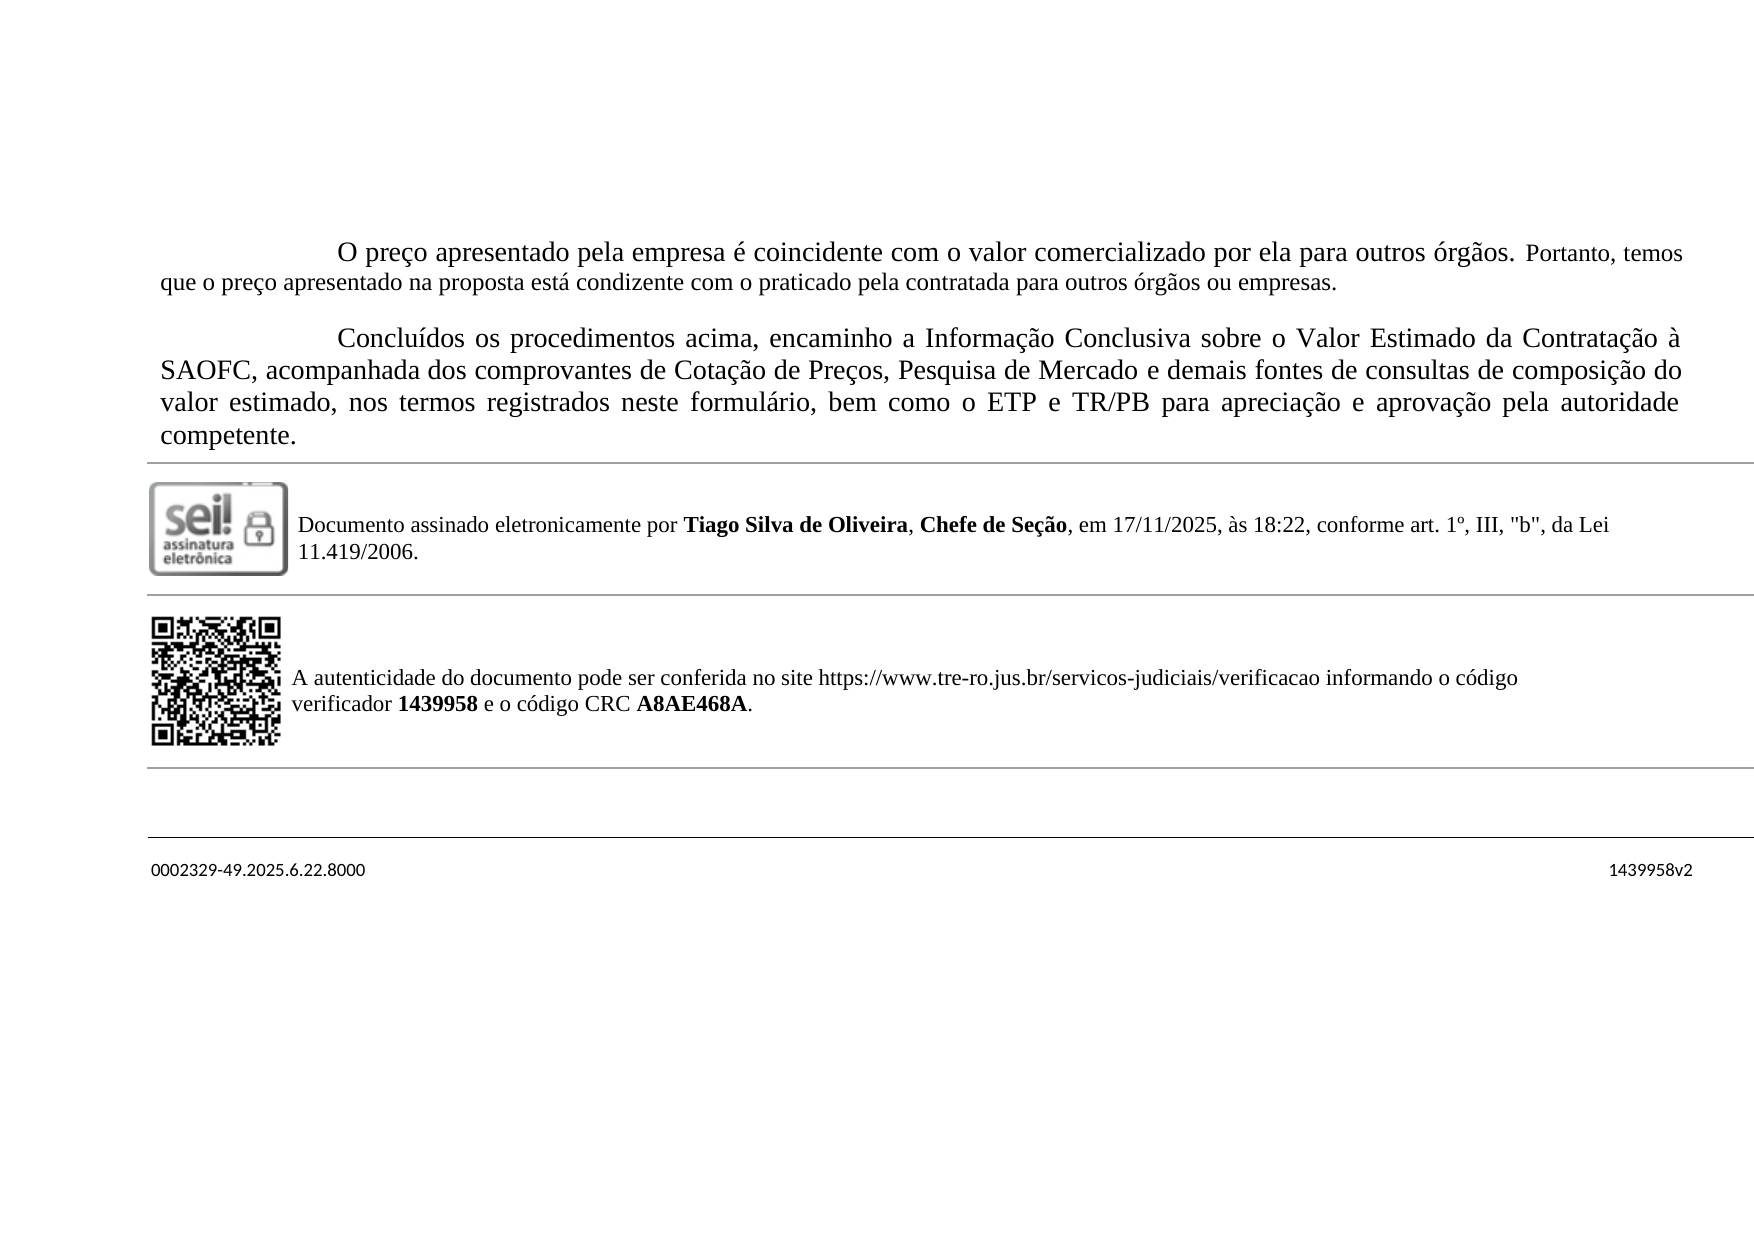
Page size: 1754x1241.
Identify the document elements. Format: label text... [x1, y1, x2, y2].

table_header [148, 481, 296, 594]
table_header A autenticidade do documento pode ser conferida no site https://www.tre-ro.jus.br/servicos-judiciais/verificacao informando o código verificador 1439958 e o código CRC A8AE468A. [290, 613, 1696, 767]
table_header 0002329-49.2025.6.22.8000 [148, 855, 922, 902]
text O preço apresentado pela empresa é coincidente com o valor comercializado por ela para outros órgãos. Portanto, temos que o preço apresentado na proposta está condizente com o praticado pela contratada para outros órgãos ou empresas. [160, 234, 1683, 296]
table_header [148, 613, 290, 767]
text Concluídos os procedimentos acima, encaminho a Informação Conclusiva sobre o Valor Estimado da Contratação à SAOFC, acompanhada dos comprovantes de Cotação de Preços, Pesquisa de Mercado e demais fontes de consultas de composição do valor estimado, nos termos registrados neste formulário, bem como o ETP e TR/PB para apreciação e aprovação pela autoridade competente. [160, 321, 1683, 450]
table_header Documento assinado eletronicamente por Tiago Silva de Oliveira, Chefe de Seção, em 17/11/2025, às 18:22, conforme art. 1º, III, "b", da Lei 11.419/2006. [296, 481, 1696, 594]
table_header 1439958v2 [922, 855, 1696, 902]
